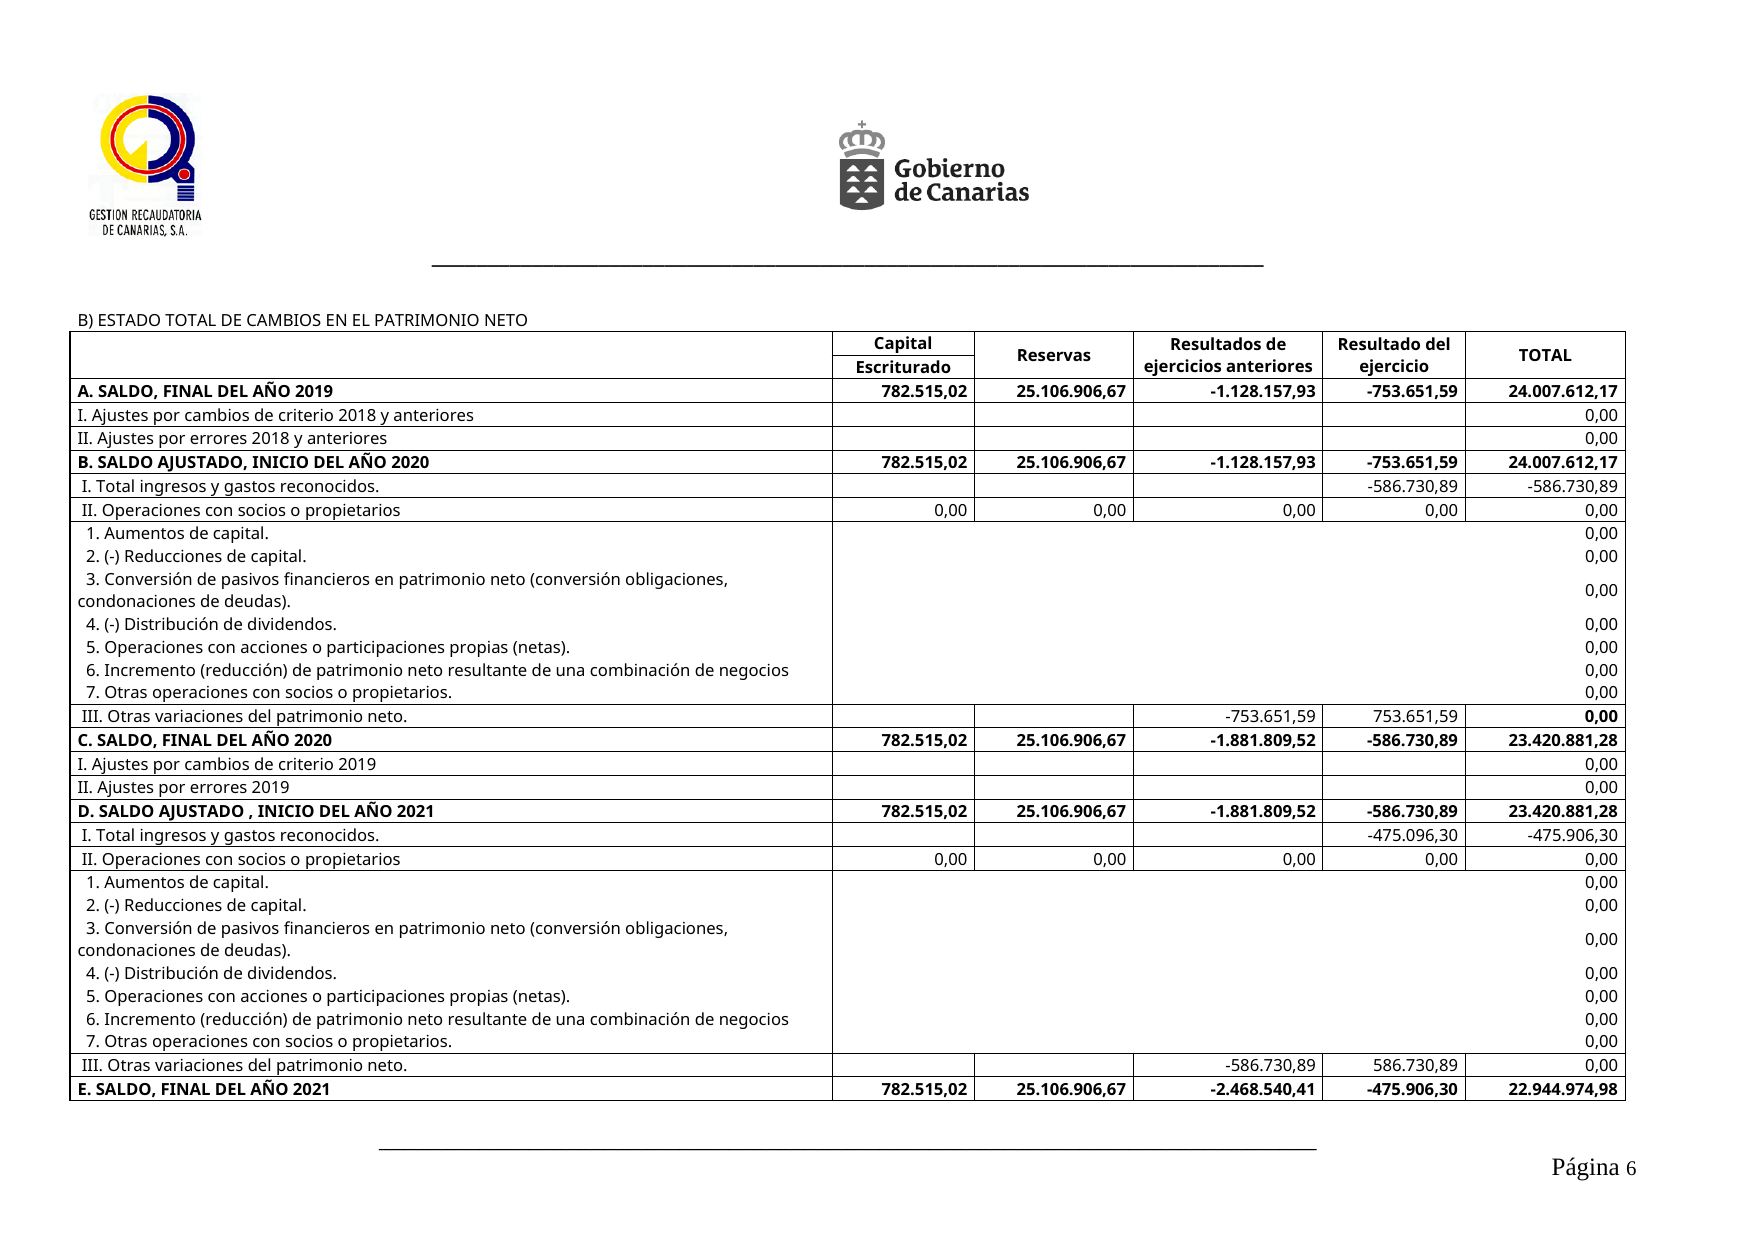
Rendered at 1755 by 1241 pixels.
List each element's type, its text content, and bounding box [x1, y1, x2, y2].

table_cell II. Operaciones con socios o propietarios [71, 498, 832, 521]
table_cell [1133, 681, 1323, 703]
table_cell 0,00 [1466, 776, 1625, 798]
table_cell [974, 635, 1133, 658]
table_cell [1323, 1030, 1465, 1052]
table_cell [833, 681, 974, 703]
table_cell [833, 705, 974, 727]
table_cell 0,00 [1465, 894, 1625, 916]
table_cell 586.730,89 [1323, 1054, 1465, 1076]
table_cell -753.651,59 [1323, 379, 1465, 402]
table_cell [975, 823, 1133, 846]
table_cell -475.906,30 [1466, 823, 1625, 846]
table_cell [1323, 635, 1465, 658]
table_cell [833, 427, 974, 449]
table_cell Resultado del ejercicio [1323, 332, 1465, 378]
table_cell I. Ajustes por cambios de criterio 2019 [71, 752, 832, 775]
table_cell 0,00 [1465, 962, 1625, 984]
table_cell Resultados de ejercicios anteriores [1134, 332, 1322, 378]
table_cell [833, 984, 974, 1007]
table_cell TOTAL [1466, 332, 1625, 378]
table_cell II. Ajustes por errores 2018 y anteriores [71, 427, 832, 449]
table_cell 3. Conversión de pasivos financieros en patrimonio neto (conversión obligaciones, condonaciones de deudas). [71, 916, 832, 962]
table_cell Reservas [975, 332, 1133, 378]
table_cell [974, 522, 1133, 544]
table_cell [974, 613, 1133, 635]
table_cell 0,00 [1466, 498, 1625, 521]
table_cell 7. Otras operaciones con socios o propietarios. [71, 1030, 832, 1052]
table_cell [1323, 871, 1465, 893]
table_cell III. Otras variaciones del patrimonio neto. [71, 705, 832, 727]
table_cell [1133, 613, 1323, 635]
table_cell 0,00 [1465, 984, 1625, 1007]
table_cell [975, 1054, 1133, 1076]
table_cell 0,00 [975, 498, 1133, 521]
table_cell [833, 522, 974, 544]
table_cell 3. Conversión de pasivos financieros en patrimonio neto (conversión obligaciones, condonaciones de deudas). [71, 567, 832, 613]
table_cell [833, 545, 974, 567]
table_cell 24.007.612,17 [1466, 379, 1625, 402]
table_cell -1.881.809,52 [1134, 800, 1322, 822]
table_cell 5. Operaciones con acciones o participaciones propias (netas). [71, 635, 832, 658]
table_cell -2.468.540,41 [1134, 1077, 1322, 1100]
table_cell C. SALDO, FINAL DEL AÑO 2020 [71, 728, 832, 751]
table_cell 0,00 [1465, 681, 1625, 703]
table_header B) ESTADO TOTAL DE CAMBIOS EN EL PATRIMONIO NETO [70, 308, 1625, 331]
table_cell 25.106.906,67 [975, 451, 1133, 473]
table_cell [833, 916, 974, 962]
table_cell 0,00 [1466, 752, 1625, 775]
table_cell [1134, 776, 1322, 798]
table_cell [975, 752, 1133, 775]
table_cell [1134, 427, 1322, 449]
table_cell [974, 567, 1133, 613]
table_cell 23.420.881,28 [1466, 728, 1625, 751]
table_cell 24.007.612,17 [1466, 451, 1625, 473]
table_cell 0,00 [1465, 658, 1625, 681]
table_cell [974, 916, 1133, 962]
table_cell -586.730,89 [1466, 474, 1625, 497]
table_cell [833, 962, 974, 984]
table_cell [833, 776, 974, 798]
table_cell 782.515,02 [833, 1077, 974, 1100]
table_cell 4. (-) Distribución de dividendos. [71, 962, 832, 984]
table_cell -753.651,59 [1134, 705, 1322, 727]
table_cell 1. Aumentos de capital. [71, 871, 832, 893]
table_cell 0,00 [1466, 427, 1625, 449]
table_cell [1323, 658, 1465, 681]
table_cell 0,00 [1465, 613, 1625, 635]
table_cell B. SALDO AJUSTADO, INICIO DEL AÑO 2020 [71, 451, 832, 473]
table_cell 0,00 [833, 498, 974, 521]
table_cell [974, 681, 1133, 703]
table_cell A. SALDO, FINAL DEL AÑO 2019 [71, 379, 832, 402]
table_cell 25.106.906,67 [975, 800, 1133, 822]
table_cell 1. Aumentos de capital. [71, 522, 832, 544]
table_cell 0,00 [1466, 403, 1625, 426]
table_cell [833, 613, 974, 635]
table_cell I. Ajustes por cambios de criterio 2018 y anteriores [71, 403, 832, 426]
table_cell 0,00 [1134, 847, 1322, 870]
table_cell 7. Otras operaciones con socios o propietarios. [71, 681, 832, 703]
table_cell -475.096,30 [1323, 823, 1465, 846]
table_cell 25.106.906,67 [975, 1077, 1133, 1100]
table_cell 0,00 [1465, 1030, 1625, 1052]
table_cell -753.651,59 [1323, 451, 1465, 473]
table_cell [1134, 823, 1322, 846]
table_cell 4. (-) Distribución de dividendos. [71, 613, 832, 635]
table_cell [1323, 681, 1465, 703]
table_cell 0,00 [1323, 847, 1465, 870]
table_cell [1134, 403, 1322, 426]
table_cell [833, 474, 974, 497]
table_cell -1.881.809,52 [1134, 728, 1322, 751]
table_cell 753.651,59 [1323, 705, 1465, 727]
table_cell [974, 962, 1133, 984]
table_cell [1323, 567, 1465, 613]
table_cell -586.730,89 [1323, 800, 1465, 822]
table_cell [974, 871, 1133, 893]
table_cell [1323, 916, 1465, 962]
table_cell I. Total ingresos y gastos reconocidos. [71, 474, 832, 497]
table_cell -586.730,89 [1134, 1054, 1322, 1076]
table_cell 5. Operaciones con acciones o participaciones propias (netas). [71, 984, 832, 1007]
table_cell [833, 894, 974, 916]
table_cell [974, 545, 1133, 567]
table_cell [974, 1030, 1133, 1052]
table_cell [833, 1007, 974, 1030]
table_cell [1323, 545, 1465, 567]
table_cell [1133, 962, 1323, 984]
table_cell [1323, 522, 1465, 544]
table_cell [1133, 871, 1323, 893]
table_cell II. Operaciones con socios o propietarios [71, 847, 832, 870]
table_cell 2. (-) Reducciones de capital. [71, 894, 832, 916]
table_cell -586.730,89 [1323, 728, 1465, 751]
table_cell 0,00 [1323, 498, 1465, 521]
table_cell [833, 635, 974, 658]
table_cell [1133, 984, 1323, 1007]
table_cell 0,00 [975, 847, 1133, 870]
table_cell -1.128.157,93 [1134, 379, 1322, 402]
table_cell [1323, 984, 1465, 1007]
table_cell II. Ajustes por errores 2019 [71, 776, 832, 798]
table_cell Capital [833, 332, 974, 354]
table_cell [1323, 776, 1465, 798]
table_cell [1323, 403, 1465, 426]
table_cell 0,00 [1466, 847, 1625, 870]
table_cell [1133, 916, 1323, 962]
table_cell [833, 658, 974, 681]
table_cell 0,00 [1465, 871, 1625, 893]
table_cell III. Otras variaciones del patrimonio neto. [71, 1054, 832, 1076]
table_cell E. SALDO, FINAL DEL AÑO 2021 [71, 1077, 832, 1100]
table_cell 0,00 [833, 847, 974, 870]
table_cell [833, 871, 974, 893]
table_cell 6. Incremento (reducción) de patrimonio neto resultante de una combinación de negocios [71, 658, 832, 681]
table_cell [833, 1030, 974, 1052]
table_cell [1133, 1030, 1323, 1052]
table_cell [833, 823, 974, 846]
table_cell 0,00 [1465, 522, 1625, 544]
table_cell -586.730,89 [1323, 474, 1465, 497]
table_cell 22.944.974,98 [1466, 1077, 1625, 1100]
table_cell 0,00 [1465, 635, 1625, 658]
table_cell [1133, 522, 1323, 544]
table_cell I. Total ingresos y gastos reconocidos. [71, 823, 832, 846]
table_cell 0,00 [1465, 1007, 1625, 1030]
table_cell 782.515,02 [833, 728, 974, 751]
table_cell [1134, 752, 1322, 775]
table_cell 2. (-) Reducciones de capital. [71, 545, 832, 567]
table_cell [974, 658, 1133, 681]
table_cell Escriturado [833, 356, 974, 378]
table_cell [974, 1007, 1133, 1030]
table_cell [1134, 474, 1322, 497]
table_cell [833, 403, 974, 426]
table_cell 0,00 [1465, 545, 1625, 567]
table_cell [1133, 894, 1323, 916]
table_cell 0,00 [1134, 498, 1322, 521]
table_cell 782.515,02 [833, 451, 974, 473]
table_cell [975, 474, 1133, 497]
table_cell [833, 752, 974, 775]
table_cell [1133, 545, 1323, 567]
table_cell [1133, 658, 1323, 681]
table_cell 0,00 [1465, 916, 1625, 962]
table_cell D. SALDO AJUSTADO , INICIO DEL AÑO 2021 [71, 800, 832, 822]
table_cell [974, 894, 1133, 916]
table_cell 0,00 [1465, 567, 1625, 613]
table_cell 782.515,02 [833, 379, 974, 402]
table_cell [71, 332, 832, 378]
table_cell [1133, 635, 1323, 658]
table_cell [975, 776, 1133, 798]
table_cell [975, 403, 1133, 426]
table_cell 0,00 [1466, 1054, 1625, 1076]
table_cell 0,00 [1466, 705, 1625, 727]
table_cell -475.906,30 [1323, 1077, 1465, 1100]
table_cell 25.106.906,67 [975, 379, 1133, 402]
table_cell [975, 705, 1133, 727]
table_cell [1323, 752, 1465, 775]
table_cell [974, 984, 1133, 1007]
table_cell [1323, 894, 1465, 916]
table_cell [1323, 1007, 1465, 1030]
table_cell 23.420.881,28 [1466, 800, 1625, 822]
table_cell [833, 1054, 974, 1076]
table_cell 782.515,02 [833, 800, 974, 822]
table_cell [975, 427, 1133, 449]
table_cell [1133, 1007, 1323, 1030]
table_cell 6. Incremento (reducción) de patrimonio neto resultante de una combinación de negocios [71, 1007, 832, 1030]
table_cell [1323, 613, 1465, 635]
table_cell -1.128.157,93 [1134, 451, 1322, 473]
table_cell [1323, 427, 1465, 449]
table_cell [1133, 567, 1323, 613]
table_cell [1323, 962, 1465, 984]
table_cell [833, 567, 974, 613]
table_cell 25.106.906,67 [975, 728, 1133, 751]
